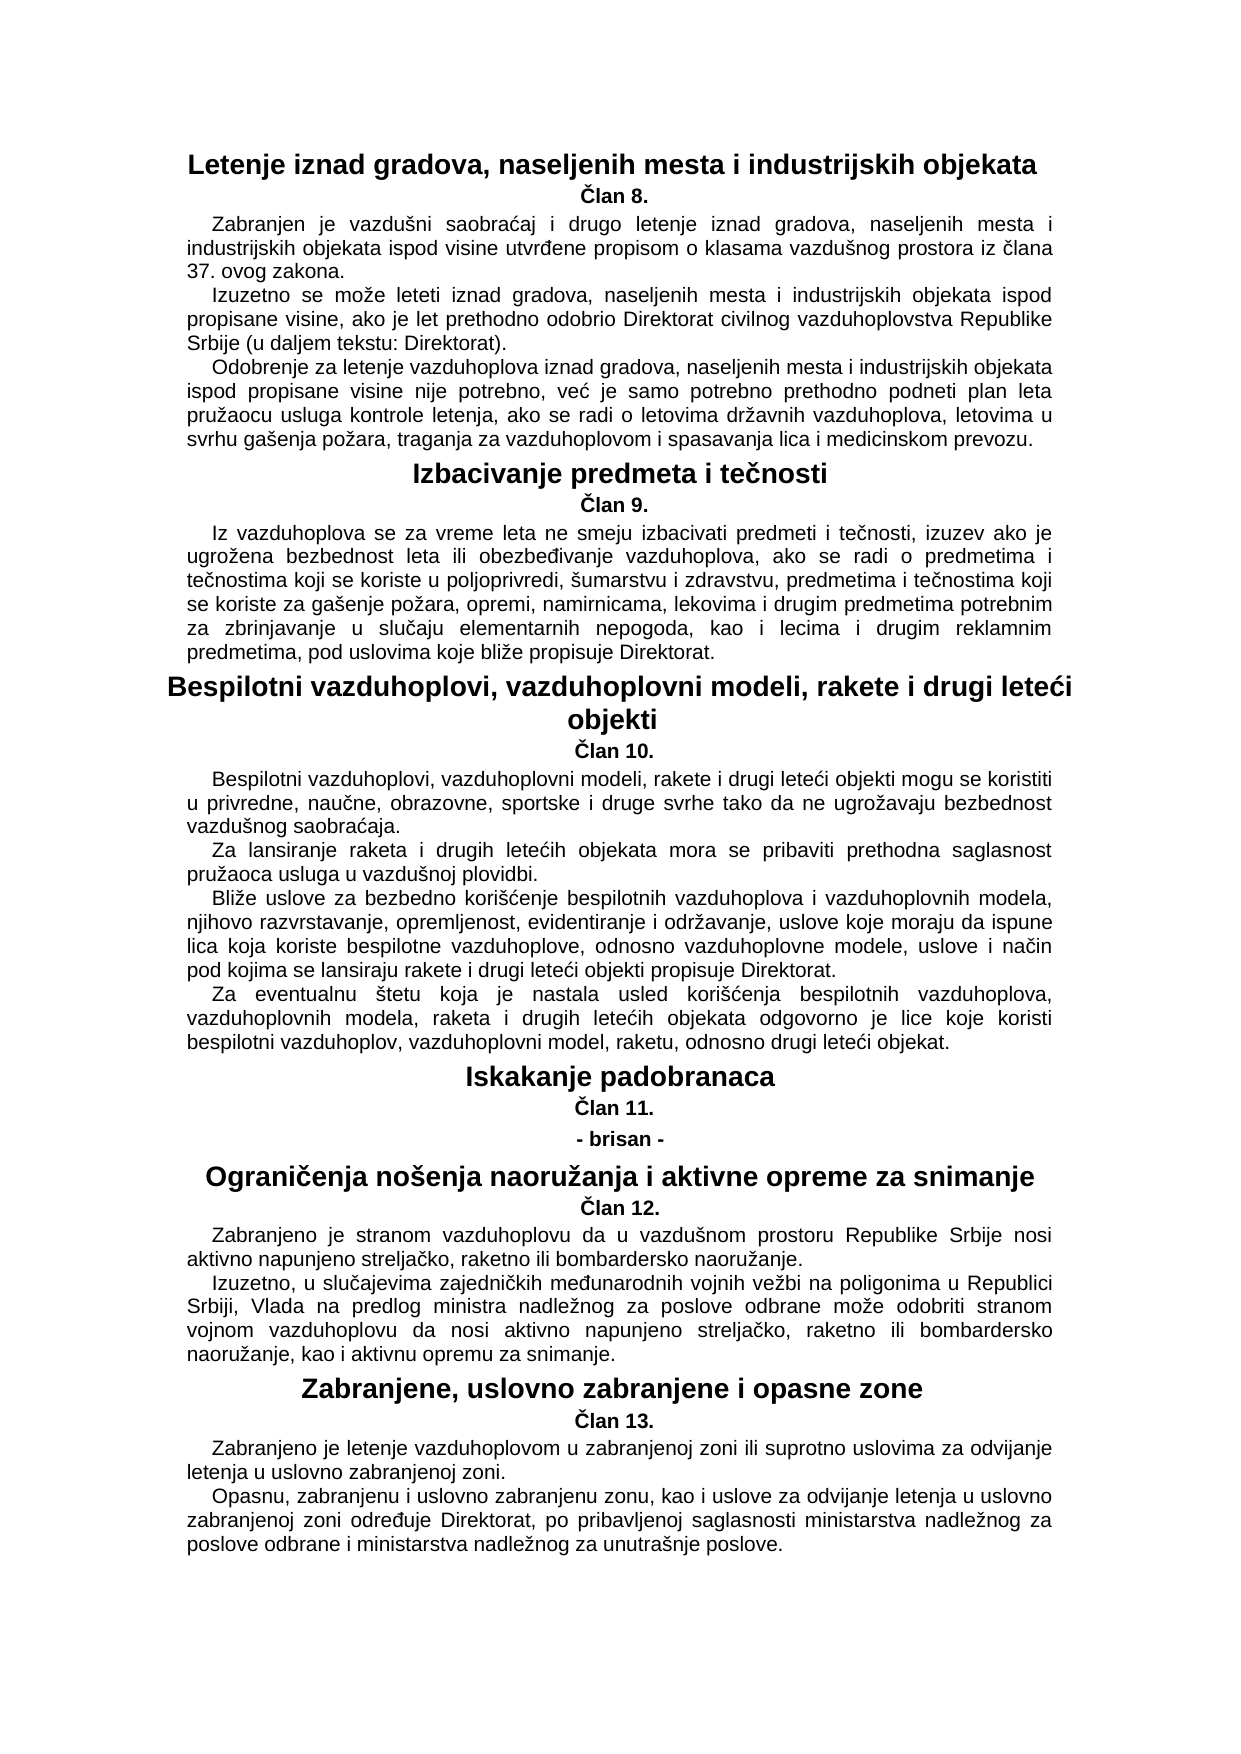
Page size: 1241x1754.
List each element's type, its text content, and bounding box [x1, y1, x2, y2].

text Ograničenja nošenja naoružanja i aktivne opreme za snimanje [148, 1160, 1093, 1192]
text Član 10. ﻿ [148, 739, 1093, 763]
text Zabranjen je vazdušni saobraćaj i drugo letenje iznad gradova, naseljenih mesta i industrijskih objekata ispod visine utvrđene propisom o klasama vazdušnog prostora iz člana 37. ovog zakona. [187, 211, 1053, 283]
text - brisan - [148, 1126, 1093, 1150]
text Odobrenje za letenje vazduhoplova iznad gradova, naseljenih mesta i industrijskih objekata ispod propisane visine nije potrebno, već je samo potrebno prethodno podneti plan leta pružaocu usluga kontrole letenja, ako se radi o letovima državnih vazduhoplova, letovima u svrhu gašenja požara, traganja za vazduhoplovom i spasavanja lica i medicinskom prevozu. [187, 355, 1053, 451]
text Zabranjeno je stranom vazduhoplovu da u vazdušnom prostoru Republike Srbije nosi aktivno napunjeno streljačko, raketno ili bombardersko naoružanje. [187, 1222, 1053, 1270]
text Opasnu, zabranjenu i uslovno zabranjenu zonu, kao i uslove za odvijanje letenja u uslovno zabranjenoj zoni određuje Direktorat, po pribavljenoj saglasnosti ministarstva nadležnog za poslove odbrane i ministarstva nadležnog za unutrašnje poslove. [187, 1484, 1053, 1556]
text Bespilotni vazduhoplovi, vazduhoplovni modeli, rakete i drugi leteći objekti ﻿ [148, 670, 1093, 736]
text Zabranjeno je letenje vazduhoplovom u zabranjenoj zoni ili suprotno uslovima za odvijanje letenja u uslovno zabranjenoj zoni. [187, 1436, 1053, 1484]
text Član 9. ﻿ [148, 493, 1093, 517]
text Zabranjene, uslovno zabranjene i opasne zone ﻿ [148, 1372, 1093, 1405]
text Član 8. ﻿ [148, 184, 1093, 208]
text Izuzetno, u slučajevima zajedničkih međunarodnih vojnih vežbi na poligonima u Republici Srbiji, Vlada na predlog ministra nadležnog za poslove odbrane može odobriti stranom vojnom vazduhoplovu da nosi aktivno napunjeno streljačko, raketno ili bombardersko naoružanje, kao i aktivnu opremu za snimanje. [187, 1270, 1053, 1366]
text Letenje iznad gradova, naseljenih mesta i industrijskih objekata ﻿ [148, 148, 1093, 181]
text Za lansiranje raketa i drugih letećih objekata mora se pribaviti prethodna saglasnost pružaoca usluga u vazdušnoj plovidbi. [187, 838, 1053, 886]
text Iz vazduhoplova se za vreme leta ne smeju izbacivati predmeti i tečnosti, izuzev ako je ugrožena bezbednost leta ili obezbeđivanje vazduhoplova, ako se radi o predmetima i tečnostima koji se koriste u poljoprivredi, šumarstvu i zdravstvu, predmetima i tečnostima koji se koriste za gašenje požara, opremi, namirnicama, lekovima i drugim predmetima potrebnim za zbrinjavanje u slučaju elementarnih nepogoda, kao i lecima i drugim reklamnim predmetima, pod uslovima koje bliže propisuje Direktorat. [187, 520, 1053, 664]
text Član 11. ﻿ [148, 1096, 1093, 1120]
text Član 12. [148, 1195, 1093, 1219]
text Izuzetno se može leteti iznad gradova, naseljenih mesta i industrijskih objekata ispod propisane visine, ako je let prethodno odobrio Direktorat civilnog vazduhoplovstva Republike Srbije (u daljem tekstu: Direktorat). [187, 283, 1053, 355]
text Za eventualnu štetu koja je nastala usled korišćenja bespilotnih vazduhoplova, vazduhoplovnih modela, raketa i drugih letećih objekata odgovorno je lice koje koristi bespilotni vazduhoplov, vazduhoplovni model, raketu, odnosno drugi leteći objekat. [187, 982, 1053, 1054]
text Član 13. ﻿ [148, 1408, 1093, 1433]
text Iskakanje padobranaca [148, 1060, 1093, 1093]
text Izbacivanje predmeta i tečnosti [148, 457, 1093, 489]
text Bliže uslove za bezbedno korišćenje bespilotnih vazduhoplova i vazduhoplovnih modela, njihovo razvrstavanje, opremljenost, evidentiranje i održavanje, uslove koje moraju da ispune lica koja koriste bespilotne vazduhoplove, odnosno vazduhoplovne modele, uslove i način pod kojima se lansiraju rakete i drugi leteći objekti propisuje Direktorat. [187, 886, 1053, 982]
text Bespilotni vazduhoplovi, vazduhoplovni modeli, rakete i drugi leteći objekti mogu se koristiti u privredne, naučne, obrazovne, sportske i druge svrhe tako da ne ugrožavaju bezbednost vazdušnog saobraćaja. [187, 766, 1053, 838]
